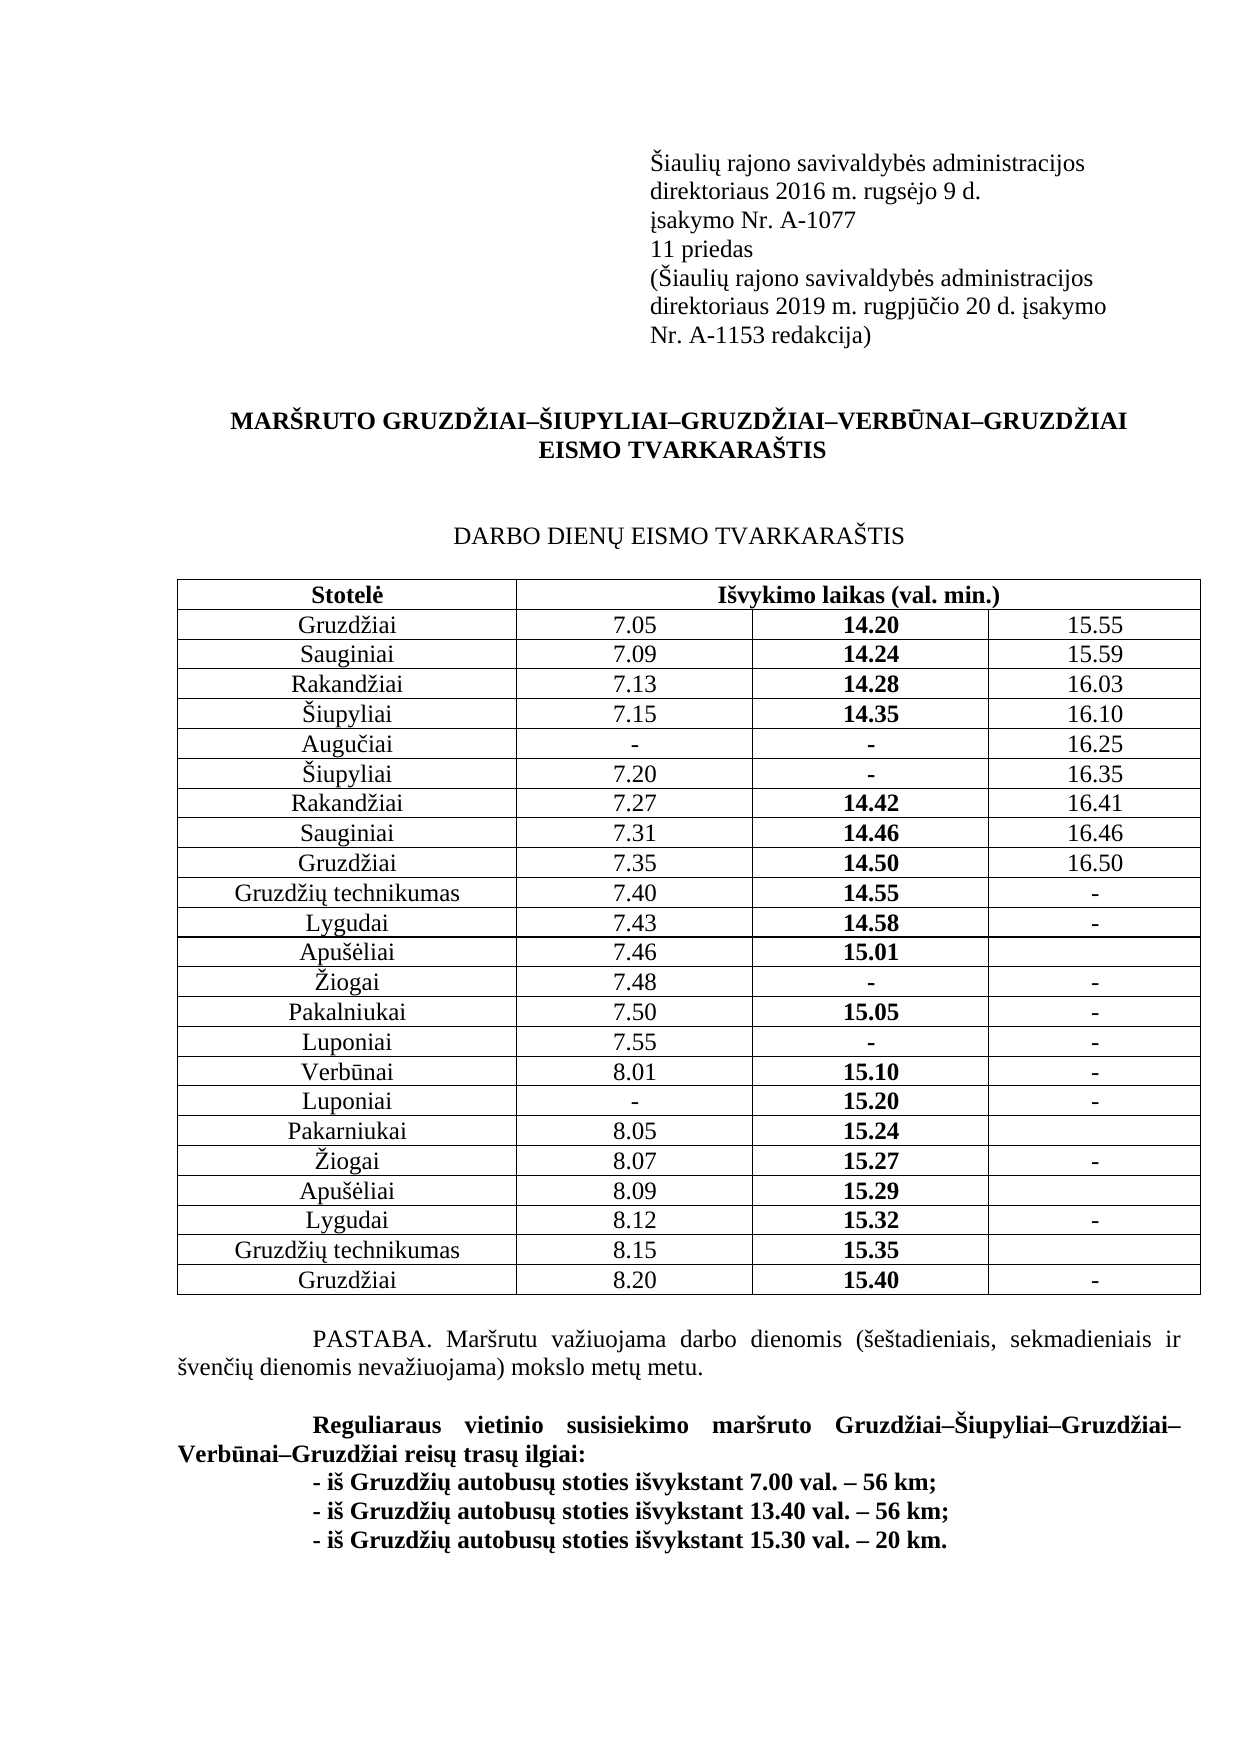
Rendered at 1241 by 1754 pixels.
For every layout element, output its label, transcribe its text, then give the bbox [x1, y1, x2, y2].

text 11 priedas [650, 234, 1181, 263]
table_cell 7.15 [517, 699, 752, 728]
table_cell 7.09 [517, 640, 752, 668]
table_cell - [753, 729, 988, 758]
text direktoriaus 2019 m. rugpjūčio 20 d. įsakymo [650, 291, 1181, 320]
table_cell 15.01 [753, 938, 988, 966]
table_cell 7.31 [517, 818, 752, 847]
table_cell 7.13 [517, 669, 752, 698]
text įsakymo Nr. A-1077 [650, 205, 1181, 234]
table_header Stotelė [178, 580, 516, 609]
table_cell 8.05 [517, 1116, 752, 1145]
table_cell 16.10 [989, 699, 1200, 728]
table_cell 14.24 [753, 640, 988, 668]
table_cell Sauginiai [178, 640, 516, 668]
text PASTABA. Maršrutu važiuojama darbo dienomis (šeštadieniais, sekmadieniais ir švenčių dienomis nevažiuojama) mokslo metų metu. [177, 1324, 1181, 1381]
table_cell 16.50 [989, 848, 1200, 877]
table_cell Apušėliai [178, 938, 516, 966]
table_cell 15.35 [753, 1235, 988, 1264]
table_cell 16.46 [989, 818, 1200, 847]
table_cell 15.32 [753, 1206, 988, 1234]
table_cell Rakandžiai [178, 669, 516, 698]
table_cell 16.25 [989, 729, 1200, 758]
table_cell 8.15 [517, 1235, 752, 1264]
table_cell 7.20 [517, 759, 752, 787]
table_cell - [989, 1027, 1200, 1056]
table_cell Gruzdžių technikumas [178, 1235, 516, 1264]
table_cell Luponiai [178, 1086, 516, 1115]
table_cell - [989, 1265, 1200, 1294]
table_cell Gruzdžių technikumas [178, 878, 516, 907]
table_cell Lygudai [178, 1206, 516, 1234]
text MARŠRUTO GRUZDŽIAI–ŠIUPYLIAI–GRUZDŽIAI–VERBŪNAI–GRUZDŽIAI [177, 406, 1181, 435]
table_cell 15.24 [753, 1116, 988, 1145]
text - iš Gruzdžių autobusų stoties išvykstant 7.00 val. – 56 km; [177, 1467, 1181, 1496]
table_cell Pakarniukai [178, 1116, 516, 1145]
text (Šiaulių rajono savivaldybės administracijos [650, 263, 1181, 291]
table_cell - [989, 1206, 1200, 1234]
table_cell - [989, 997, 1200, 1026]
table_cell [989, 1176, 1200, 1204]
table_cell 14.28 [753, 669, 988, 698]
text Šiaulių rajono savivaldybės administracijos [650, 148, 1181, 176]
table_cell - [989, 1057, 1200, 1085]
table_cell Šiupyliai [178, 759, 516, 787]
table_cell 8.01 [517, 1057, 752, 1085]
table_cell - [753, 967, 988, 996]
table_cell - [989, 878, 1200, 907]
table_cell - [989, 908, 1200, 936]
table_cell 7.43 [517, 908, 752, 936]
table_cell Luponiai [178, 1027, 516, 1056]
table_cell 14.58 [753, 908, 988, 936]
table_cell Lygudai [178, 908, 516, 936]
table_cell - [753, 759, 988, 787]
table_cell 14.35 [753, 699, 988, 728]
table_cell 15.27 [753, 1146, 988, 1175]
table_cell 7.05 [517, 610, 752, 638]
table_cell Gruzdžiai [178, 1265, 516, 1294]
table_cell - [989, 1146, 1200, 1175]
table_cell 8.20 [517, 1265, 752, 1294]
table_cell 14.55 [753, 878, 988, 907]
table_cell - [753, 1027, 988, 1056]
table_cell Šiupyliai [178, 699, 516, 728]
table_cell 15.10 [753, 1057, 988, 1085]
table_cell Pakalniukai [178, 997, 516, 1026]
table_cell Apušėliai [178, 1176, 516, 1204]
table_cell Augučiai [178, 729, 516, 758]
table_cell 14.20 [753, 610, 988, 638]
table_cell 7.40 [517, 878, 752, 907]
table_cell 15.55 [989, 610, 1200, 638]
table_cell - [517, 1086, 752, 1115]
text - iš Gruzdžių autobusų stoties išvykstant 13.40 val. – 56 km; [177, 1496, 1181, 1525]
table_cell 8.12 [517, 1206, 752, 1234]
text Reguliaraus vietinio susisiekimo maršruto Gruzdžiai–Šiupyliai–Gruzdžiai–Verbūnai–Gruzdžiai reisų trasų ilgiai: [177, 1410, 1181, 1467]
table_cell Verbūnai [178, 1057, 516, 1085]
table_cell [989, 1235, 1200, 1264]
table_cell Žiogai [178, 967, 516, 996]
table_cell 15.40 [753, 1265, 988, 1294]
table_cell Gruzdžiai [178, 610, 516, 638]
text direktoriaus 2016 m. rugsėjo 9 d. [650, 176, 1181, 205]
table_cell Žiogai [178, 1146, 516, 1175]
text Nr. A-1153 redakcija) [650, 320, 1181, 349]
table_cell 15.05 [753, 997, 988, 1026]
table_cell 14.42 [753, 789, 988, 817]
text DARBO DIENŲ EISMO TVARKARAŠTIS [177, 521, 1181, 550]
table_cell - [989, 1086, 1200, 1115]
table_cell Gruzdžiai [178, 848, 516, 877]
table_cell [989, 1116, 1200, 1145]
table_cell 8.09 [517, 1176, 752, 1204]
table_header Išvykimo laikas (val. min.) [517, 580, 1200, 609]
table_cell 16.41 [989, 789, 1200, 817]
table_cell 15.20 [753, 1086, 988, 1115]
table_cell 8.07 [517, 1146, 752, 1175]
table_cell 7.48 [517, 967, 752, 996]
table_cell 7.46 [517, 938, 752, 966]
table_cell 7.27 [517, 789, 752, 817]
table_cell 7.55 [517, 1027, 752, 1056]
table_cell 15.29 [753, 1176, 988, 1204]
text EISMO TVARKARAŠTIS [177, 435, 1181, 464]
table_cell 16.35 [989, 759, 1200, 787]
table_cell 7.35 [517, 848, 752, 877]
table_cell 14.50 [753, 848, 988, 877]
table_cell 15.59 [989, 640, 1200, 668]
text - iš Gruzdžių autobusų stoties išvykstant 15.30 val. – 20 km. [177, 1525, 1181, 1554]
table_cell - [517, 729, 752, 758]
table_cell Sauginiai [178, 818, 516, 847]
table_cell Rakandžiai [178, 789, 516, 817]
table_cell [989, 938, 1200, 966]
table_cell 7.50 [517, 997, 752, 1026]
table_cell - [989, 967, 1200, 996]
table_cell 16.03 [989, 669, 1200, 698]
table_cell 14.46 [753, 818, 988, 847]
